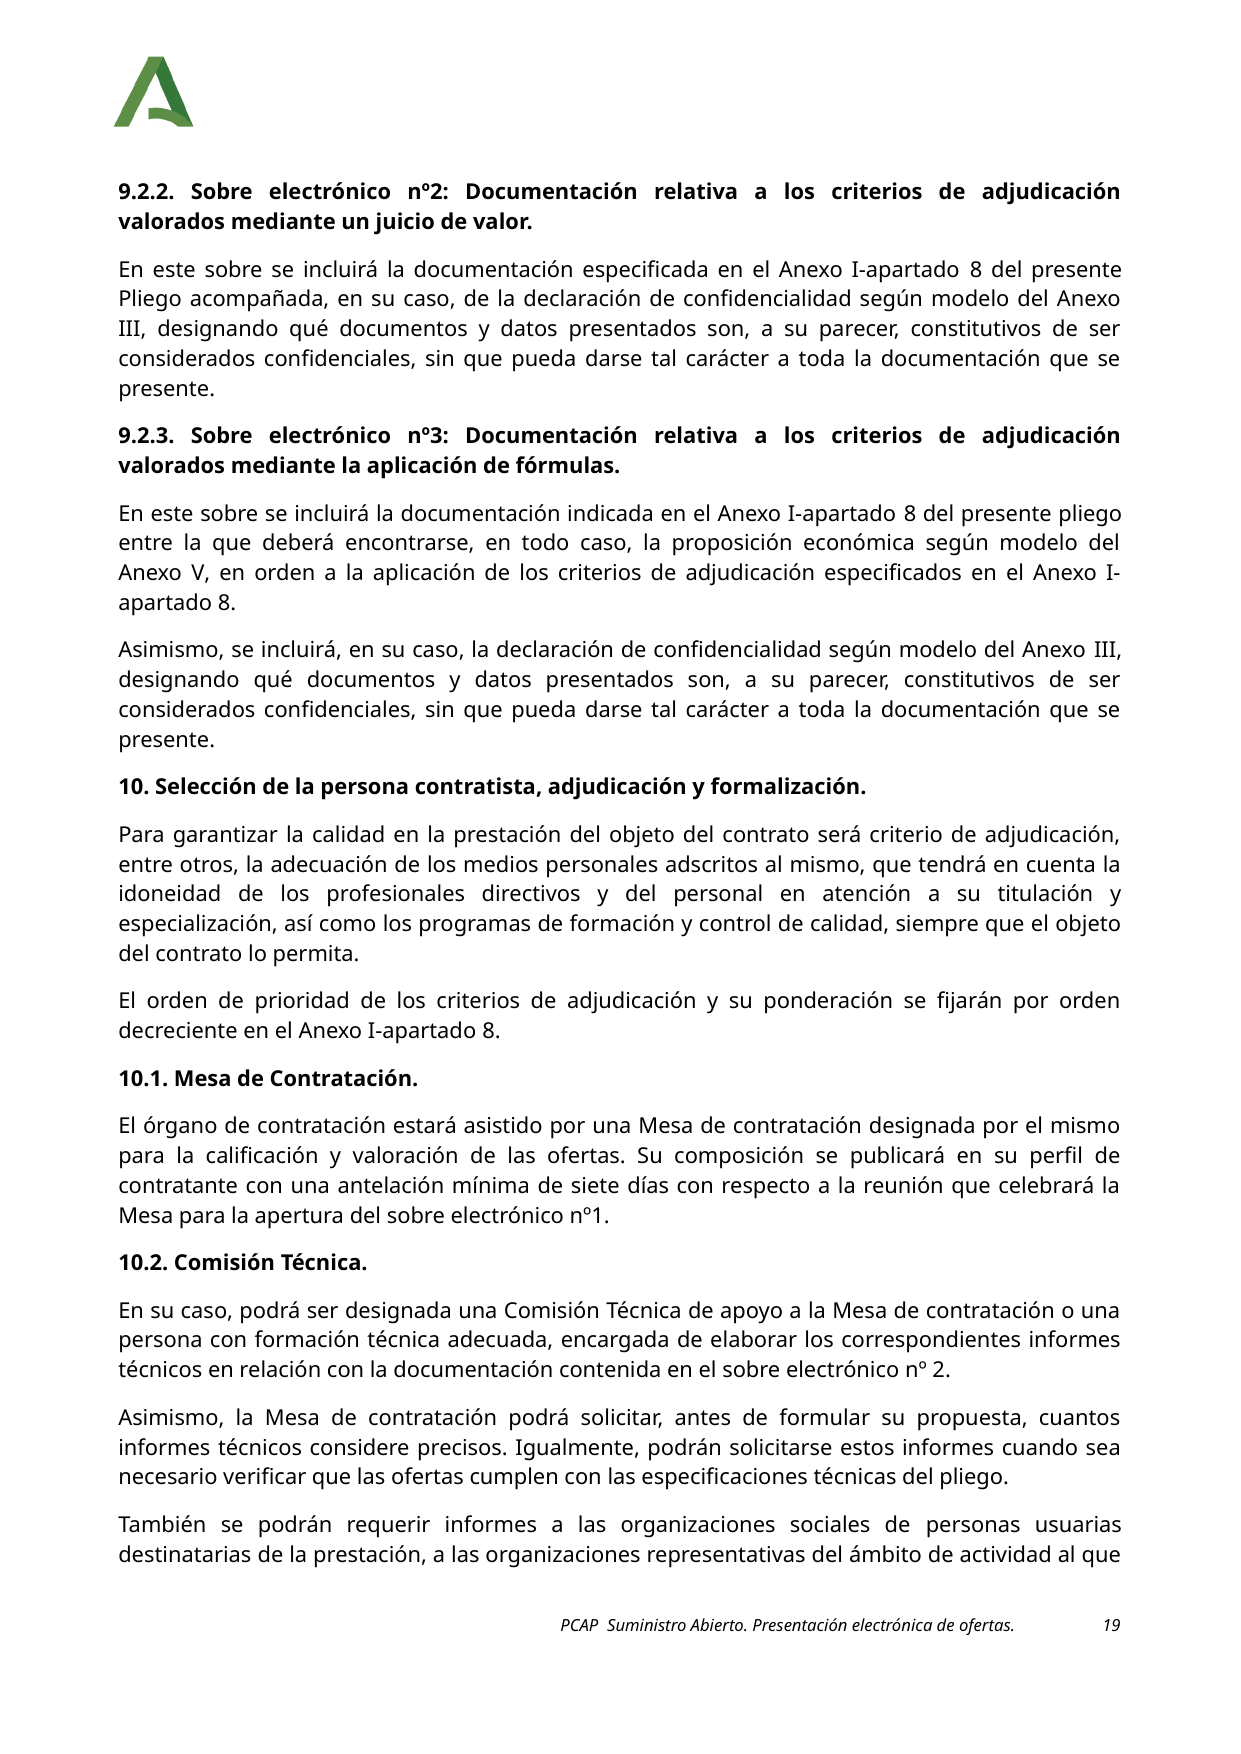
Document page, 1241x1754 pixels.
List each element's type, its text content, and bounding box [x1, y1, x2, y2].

text En este sobre se incluirá la documentación especificada en el Anexo I-apartado 8 del presente Pliego acompañada, en su caso, de la declaración de confidencialidad según modelo del Anexo III, designando qué documentos y datos presentados son, a su parecer, constitutivos de ser considerados confidenciales, sin que pueda darse tal carácter a toda la documentación que se presente. [118, 254, 1122, 403]
subtitle 10. Selección de la persona contratista, adjudicación y formalización. [118, 771, 1122, 801]
text También se podrán requerir informes a las organizaciones sociales de personas usuarias destinatarias de la prestación, a las organizaciones representativas del ámbito de actividad al que [118, 1509, 1122, 1568]
subtitle 10.1. Mesa de Contratación. [118, 1063, 1122, 1093]
text El órgano de contratación estará asistido por una Mesa de contratación designada por el mismo para la calificación y valoración de las ofertas. Su composición se publicará en su perfil de contratante con una antelación mínima de siete días con respecto a la reunión que celebrará la Mesa para la apertura del sobre electrónico nº1. [118, 1110, 1122, 1229]
picture [109, 52, 198, 131]
text El orden de prioridad de los criterios de adjudicación y su ponderación se fijarán por orden decreciente en el Anexo I-apartado 8. [118, 986, 1122, 1045]
subtitle 9.2.3. Sobre electrónico nº3: Documentación relativa a los criterios de adjudicación valorados mediante la aplicación de fórmulas. [118, 420, 1122, 480]
text Asimismo, se incluirá, en su caso, la declaración de confidencialidad según modelo del Anexo III, designando qué documentos y datos presentados son, a su parecer, constitutivos de ser considerados confidenciales, sin que pueda darse tal carácter a toda la documentación que se presente. [118, 634, 1122, 754]
subtitle 10.2. Comisión Técnica. [118, 1247, 1122, 1277]
text Para garantizar la calidad en la prestación del objeto del contrato será criterio de adjudicación, entre otros, la adecuación de los medios personales adscritos al mismo, que tendrá en cuenta la idoneidad de los profesionales directivos y del personal en atención a su titulación y especialización, así como los programas de formación y control de calidad, siempre que el objeto del contrato lo permita. [118, 819, 1122, 968]
subtitle 9.2.2. Sobre electrónico nº2: Documentación relativa a los criterios de adjudicación valorados mediante un juicio de valor. [118, 176, 1122, 236]
text En su caso, podrá ser designada una Comisión Técnica de apoyo a la Mesa de contratación o una persona con formación técnica adecuada, encargada de elaborar los correspondientes informes técnicos en relación con la documentación contenida en el sobre electrónico nº 2. [118, 1295, 1122, 1384]
text Asimismo, la Mesa de contratación podrá solicitar, antes de formular su propuesta, cuantos informes técnicos considere precisos. Igualmente, podrán solicitarse estos informes cuando sea necesario verificar que las ofertas cumplen con las especificaciones técnicas del pliego. [118, 1402, 1122, 1491]
text En este sobre se incluirá la documentación indicada en el Anexo I-apartado 8 del presente pliego entre la que deberá encontrarse, en todo caso, la proposición económica según modelo del Anexo V, en orden a la aplicación de los criterios de adjudicación especificados en el Anexo I-apartado 8. [118, 498, 1122, 617]
